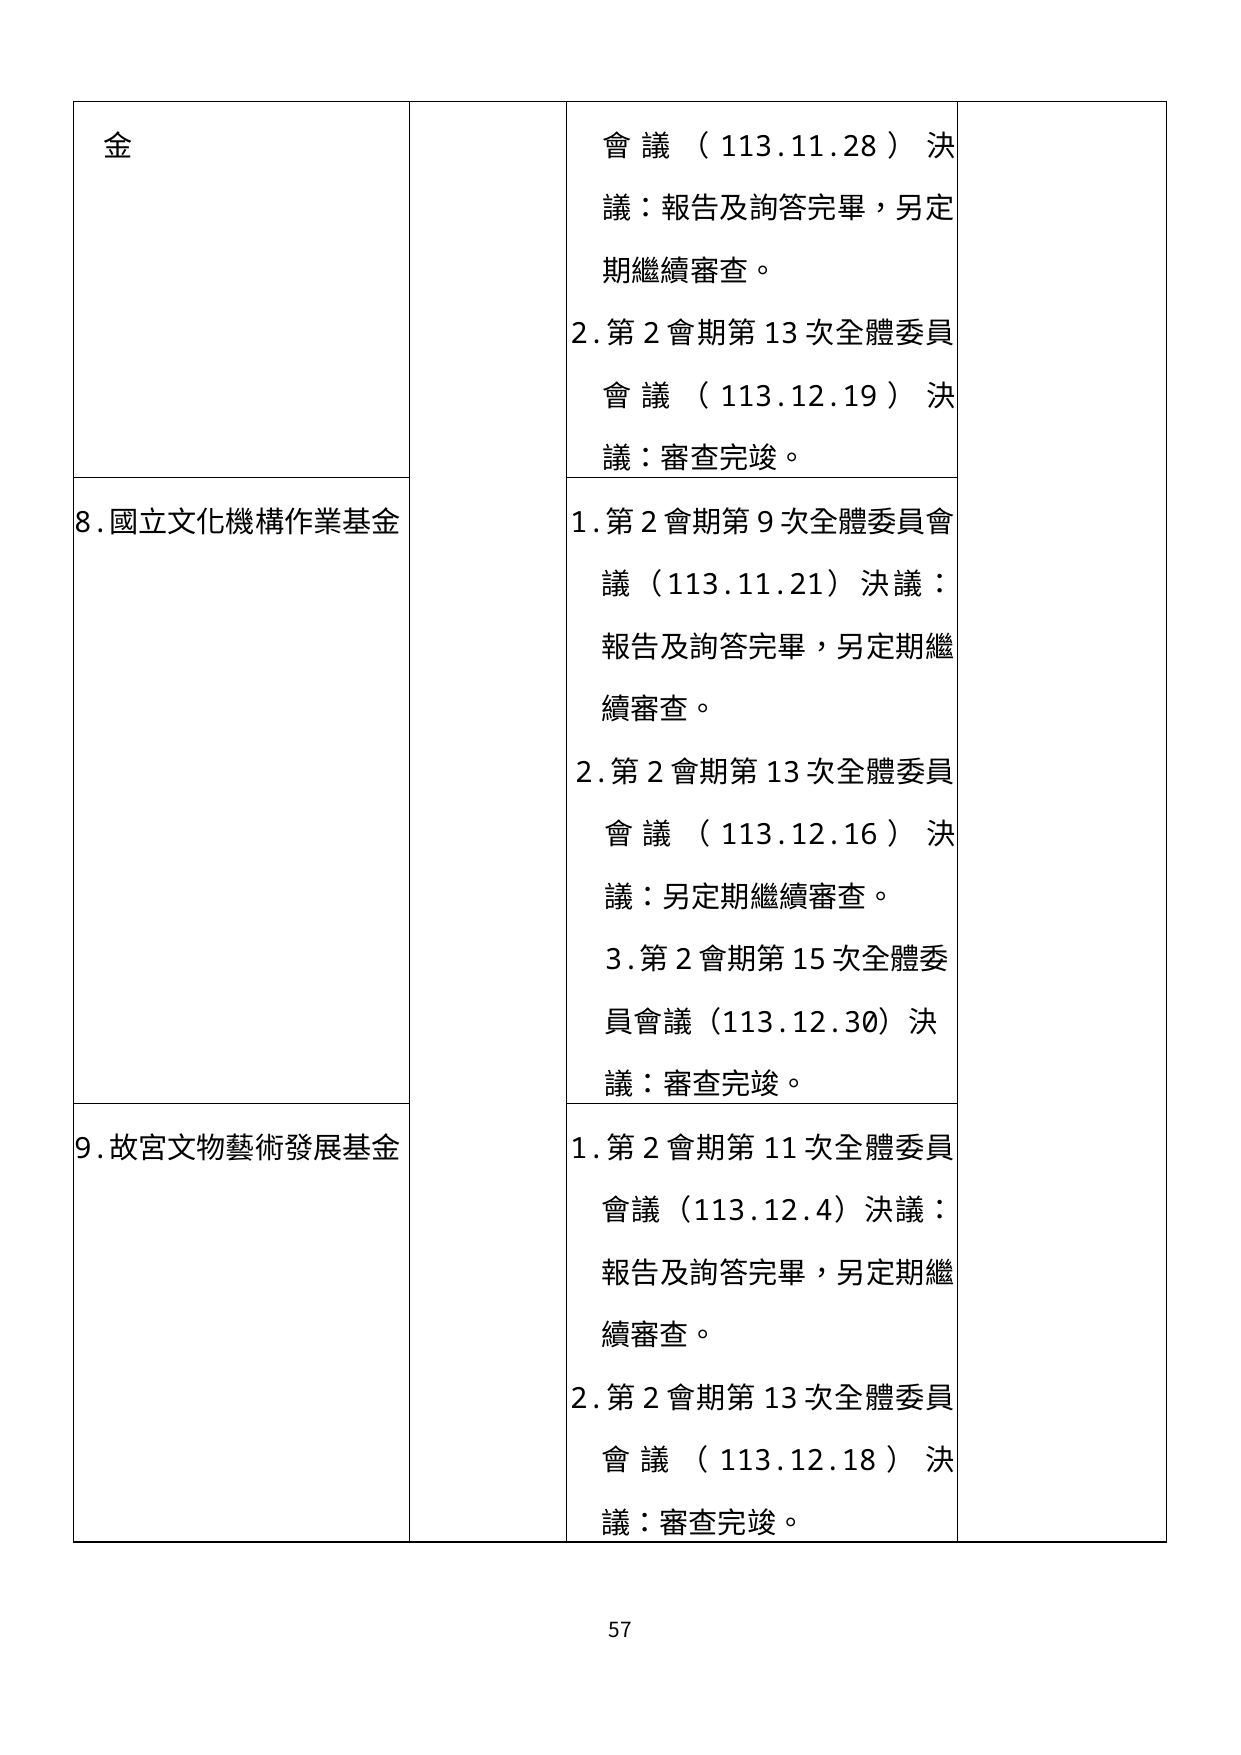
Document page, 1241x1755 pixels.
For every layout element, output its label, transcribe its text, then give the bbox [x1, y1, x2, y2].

table_cell 金 [74, 102, 409, 477]
table_cell 1.第2會期第11次全體委員會議（113.12.4）決議：報告及詢答完畢，另定期繼續審查。 2.第2會期第13次全體委員會議（113.12.18）決議：審查完竣。 [567, 1104, 957, 1541]
table_cell 會議（113.11.28）決議：報告及詢答完畢，另定期繼續審查。 2.第2會期第13次全體委員會議（113.12.19）決議：審查完竣。 [567, 102, 957, 477]
table_cell 8.國立文化機構作業基金 [74, 478, 409, 1103]
table_cell [958, 102, 1166, 1541]
table_cell 1.第2會期第9次全體委員會議（113.11.21）決議：報告及詢答完畢，另定期繼續審查。 2.第2會期第13次全體委員會議（113.12.16）決議：另定期繼續審查。 3.第2會期第15次全體委員會議（113.12.30）決議：審查完竣。 [567, 478, 957, 1103]
table_cell [410, 102, 566, 1541]
table_cell 9.故宮文物藝術發展基金 [74, 1104, 409, 1541]
